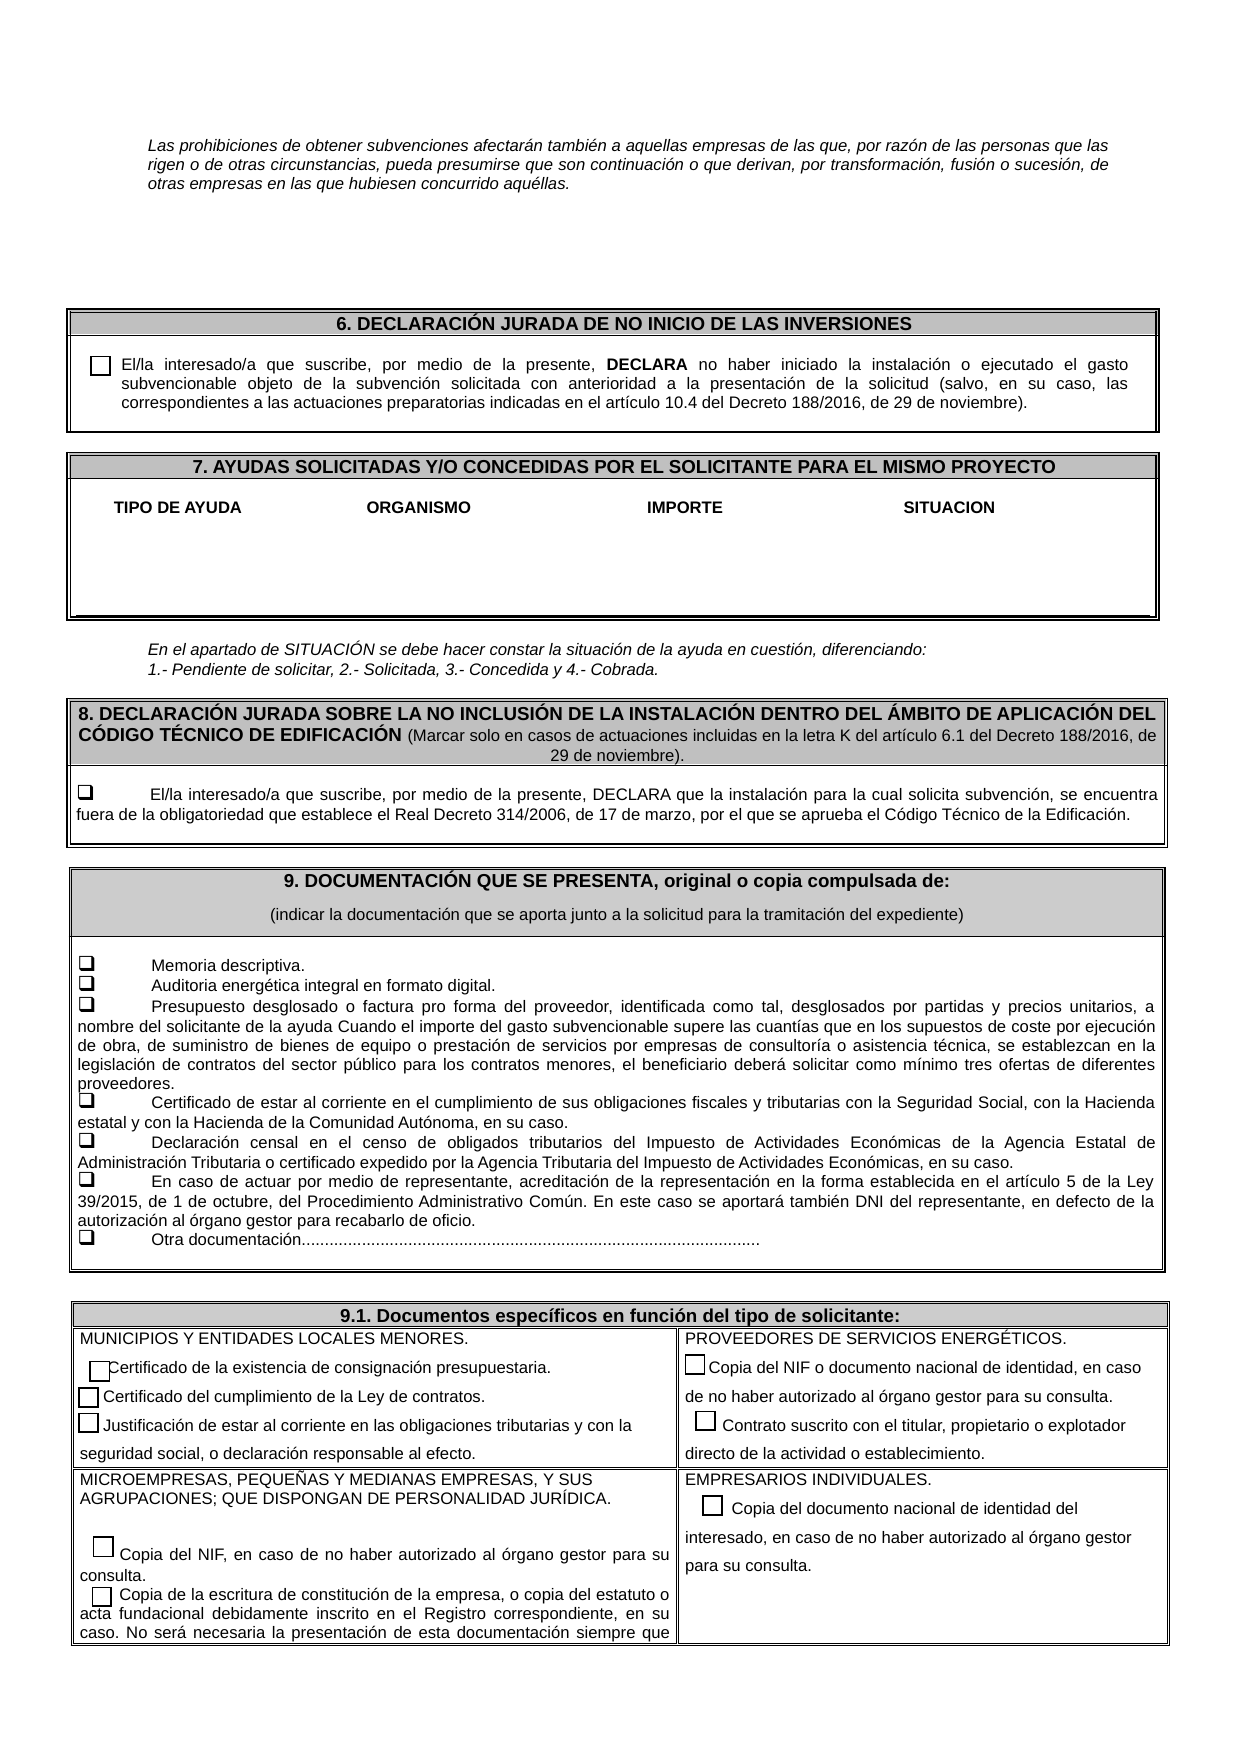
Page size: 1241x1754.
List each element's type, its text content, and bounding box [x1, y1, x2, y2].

table_header 9.1. Documentos específicos en función del tipo de solicitante: [74, 1304, 1167, 1326]
table_cell El/la interesado/a que suscribe, por medio de la presente, DECLARA no haber iniciado la instalación o ejecutado el gasto subvencionable objeto de la subvención solicitada con anterioridad a la presentación de la solicitud (salvo, en su caso, las correspondientes a las actuaciones preparatorias indicadas en el artículo 10.4 del Decreto 188/2016, de 29 de noviembre). [71, 336, 1155, 431]
table_header 6. DECLARACIÓN JURADA DE NO INICIO DE LAS INVERSIONES [71, 313, 1155, 334]
table_cell EMPRESARIOS INDIVIDUALES. Copia del documento nacional de identidad del interesado, en caso de no haber autorizado al órgano gestor para su consulta. [679, 1470, 1167, 1642]
table_cell El/la interesado/a que suscribe, por medio de la presente, DECLARA que la instalación para la cual solicita subvención, se encuentra fuera de la obligatoriedad que establece el Real Decreto 314/2006, de 17 de marzo, por el que se aprueba el Código Técnico de la Edificación. [71, 766, 1164, 843]
table_header 9. DOCUMENTACIÓN QUE SE PRESENTA, original o copia compulsada de: (indicar la documentación que se aporta junto a la solicitud para la tramitación del expediente) [72, 870, 1162, 936]
table_cell TIPO DE AYUDA ORGANISMO IMPORTE SITUACION [71, 479, 1155, 616]
text En el apartado de SITUACIÓN se debe hacer constar la situación de la ayuda en cuestión, diferenciando: [148, 640, 1134, 659]
table_cell Memoria descriptiva. Auditoria energética integral en formato digital. Presupuesto desglosado o factura pro forma del proveedor, identificada como tal, desglosados por partidas y precios unitarios, a nombre del solicitante de la ayuda Cuando el importe del gasto subvencionable supere las cuantías que en los supuestos de coste por ejecución de obra, de suministro de bienes de equipo o prestación de servicios por empresas de consultoría o asistencia técnica, se establezcan en la legislación de contratos del sector público para los contratos menores, el beneficiario deberá solicitar como mínimo tres ofertas de diferentes proveedores. Certificado de estar al corriente en el cumplimiento de sus obligaciones fiscales y tributarias con la Seguridad Social, con la Hacienda estatal y con la Hacienda de la Comunidad Autónoma, en su caso. Declaración censal en el censo de obligados tributarios del Impuesto de Actividades Económicas de la Agencia Estatal de Administración Tributaria o certificado expedido por la Agencia Tributaria del Impuesto de Actividades Económicas, en su caso. En caso de actuar por medio de representante, acreditación de la representación en la forma establecida en el artículo 5 de la Ley 39/2015, de 1 de octubre, del Procedimiento Administrativo Común. En este caso se aportará también DNI del representante, en defecto de la autorización al órgano gestor para recabarlo de oficio. Otra documentación................................................................................................... [72, 937, 1162, 1269]
table_cell microempresas, pequeñas y medianas empresas, Y SUS AGRUPACIONES; QUE DISPONGAN DE PERSONALIDAD JURÍDICA. Copia del NIF, en caso de no haber autorizado al órgano gestor para su consulta. Copia de la escritura de constitución de la empresa, o copia del estatuto o acta fundacional debidamente inscrito en el Registro correspondiente, en su caso. No será necesaria la presentación de esta documentación siempre que [74, 1470, 676, 1642]
table_cell MUNICIPIOS Y ENTIDADES LOCALES MENORES. Certificado de la existencia de consignación presupuestaria. Certificado del cumplimiento de la Ley de contratos. Justificación de estar al corriente en las obligaciones tributarias y con la seguridad social, o declaración responsable al efecto. [74, 1329, 676, 1467]
table_header 8. DECLARACIÓN JURADA SOBRE LA NO INCLUSIÓN DE LA INSTALACIÓN DENTRO DEL ÁMBITO DE APLICACIÓN DEL CÓDIGO TÉCNICO DE EDIFICACIÓN (Marcar solo en casos de actuaciones incluidas en la letra K del artículo 6.1 del Decreto 188/2016, de 29 de noviembre). [71, 702, 1164, 764]
text 1.- Pendiente de solicitar, 2.- Solicitada, 3.- Concedida y 4.- Cobrada. [148, 659, 1134, 678]
table_cell PROVEEDORES DE SERVICIOS ENERGÉTICOS. Copia del NIF o documento nacional de identidad, en caso de no haber autorizado al órgano gestor para su consulta. Contrato suscrito con el titular, propietario o explotador directo de la actividad o establecimiento. [679, 1329, 1167, 1467]
text Las prohibiciones de obtener subvenciones afectarán también a aquellas empresas de las que, por razón de las personas que las rigen o de otras circunstancias, pueda presumirse que son continuación o que derivan, por transformación, fusión o sucesión, de otras empresas en las que hubiesen concurrido aquéllas. [148, 136, 1112, 193]
table_header 7. AYUDAS SOLICITADAS Y/O CONCEDIDAS POR EL SOLICITANTE PARA EL MISMO PROYECTO [71, 456, 1155, 478]
